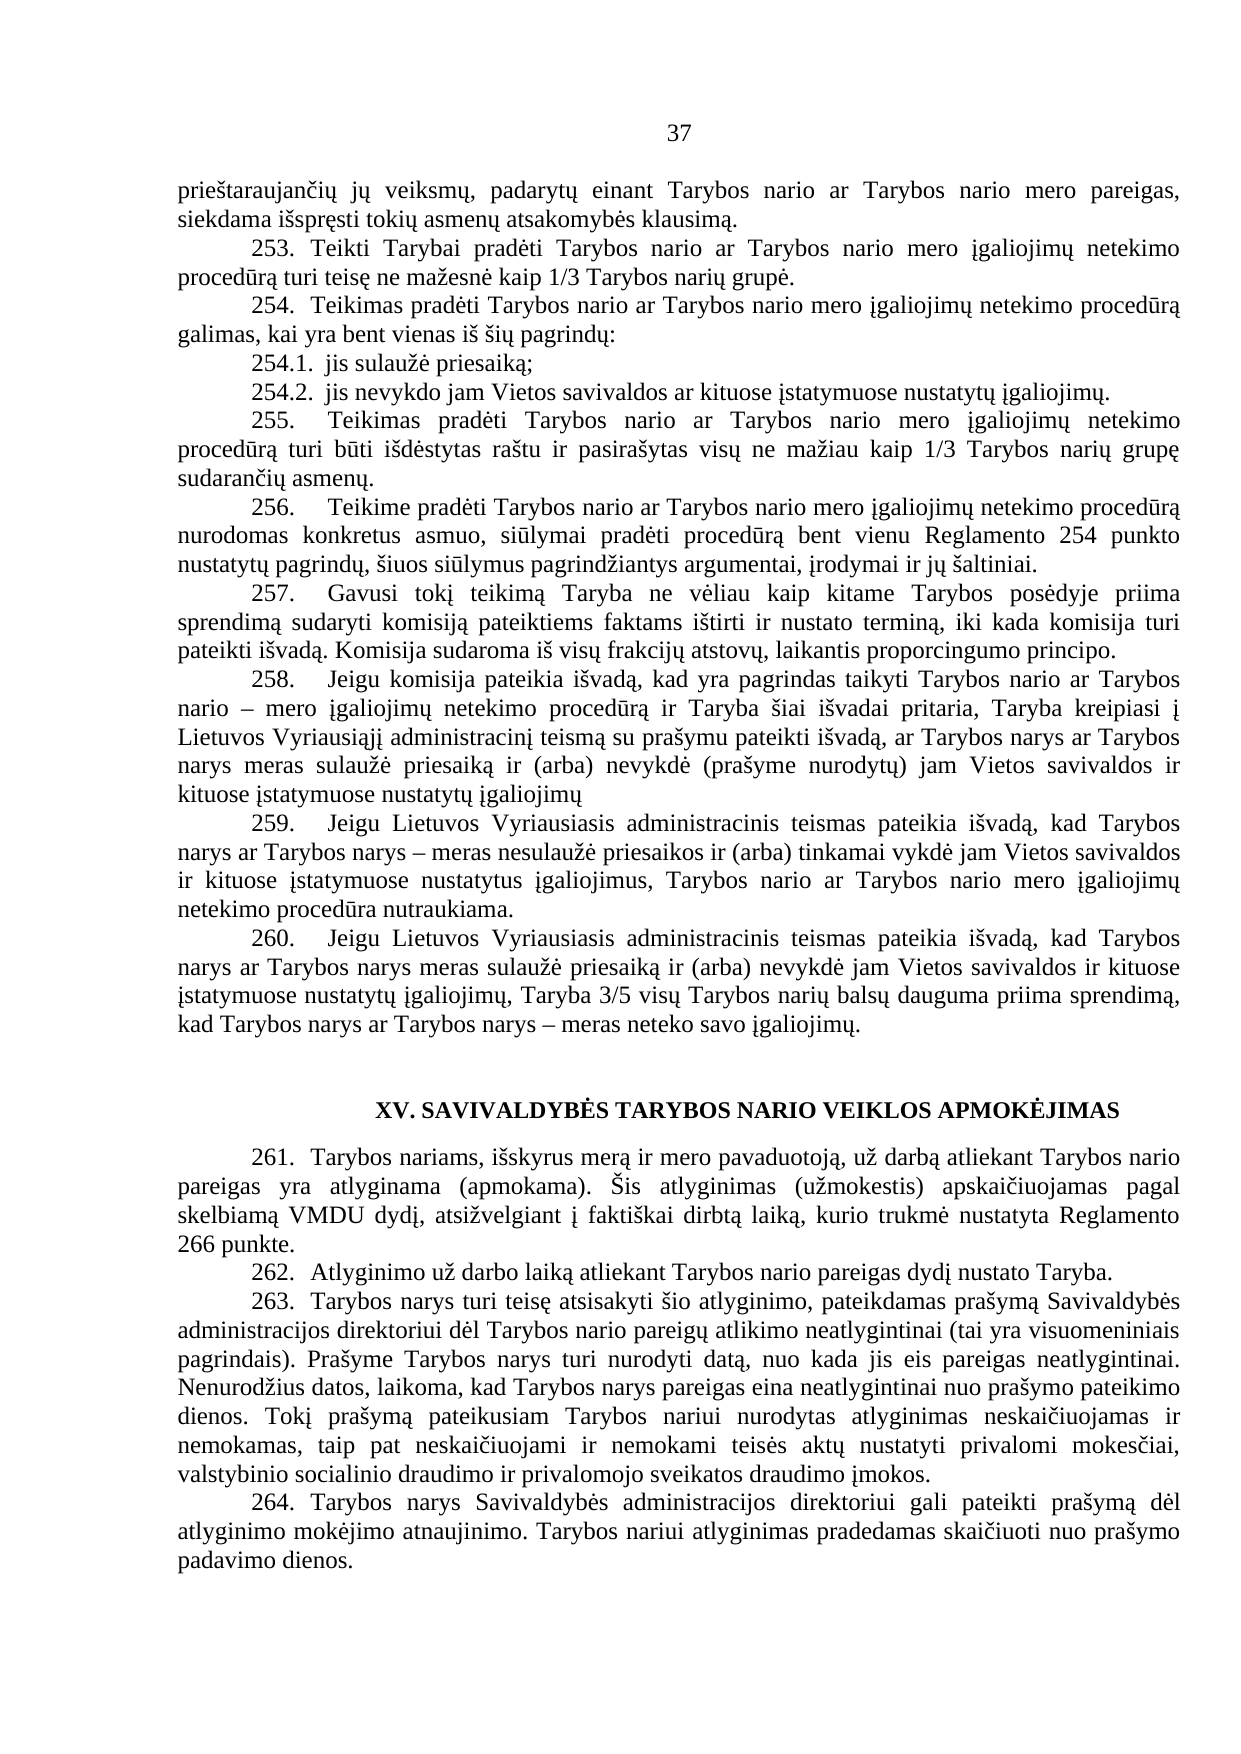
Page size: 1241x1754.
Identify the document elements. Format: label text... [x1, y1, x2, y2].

text 258. Jeigu komisija pateikia išvadą, kad yra pagrindas taikyti Tarybos nario ar Tarybos nario – mero įgaliojimų netekimo procedūrą ir Taryba šiai išvadai pritaria, Taryba kreipiasi į Lietuvos Vyriausiąjį administracinį teismą su prašymu pateikti išvadą, ar Tarybos narys ar Tarybos narys meras sulaužė priesaiką ir (arba) nevykdė (prašyme nurodytų) jam Vietos savivaldos ir kituose įstatymuose nustatytų įgaliojimų [177, 664, 1181, 808]
text prieštaraujančių jų veiksmų, padarytų einant Tarybos nario ar Tarybos nario mero pareigas, siekdama išspręsti tokių asmenų atsakomybės klausimą. [177, 176, 1181, 233]
text 260. Jeigu Lietuvos Vyriausiasis administracinis teismas pateikia išvadą, kad Tarybos narys ar Tarybos narys meras sulaužė priesaiką ir (arba) nevykdė jam Vietos savivaldos ir kituose įstatymuose nustatytų įgaliojimų, Taryba 3/5 visų Tarybos narių balsų dauguma priima sprendimą, kad Tarybos narys ar Tarybos narys – meras neteko savo įgaliojimų. [177, 923, 1181, 1038]
text 254.1. jis sulaužė priesaiką; [177, 348, 1181, 377]
text 263. Tarybos narys turi teisę atsisakyti šio atlyginimo, pateikdamas prašymą Savivaldybės administracijos direktoriui dėl Tarybos nario pareigų atlikimo neatlygintinai (tai yra visuomeniniais pagrindais). Prašyme Tarybos narys turi nurodyti datą, nuo kada jis eis pareigas neatlygintinai. Nenurodžius datos, laikoma, kad Tarybos narys pareigas eina neatlygintinai nuo prašymo pateikimo dienos. Tokį prašymą pateikusiam Tarybos nariui nurodytas atlyginimas neskaičiuojamas ir nemokamas, taip pat neskaičiuojami ir nemokami teisės aktų nustatyti privalomi mokesčiai, valstybinio socialinio draudimo ir privalomojo sveikatos draudimo įmokos. [177, 1286, 1181, 1487]
text 253. Teikti Tarybai pradėti Tarybos nario ar Tarybos nario mero įgaliojimų netekimo procedūrą turi teisę ne mažesnė kaip 1/3 Tarybos narių grupė. [177, 233, 1181, 291]
text 262. Atlyginimo už darbo laiką atliekant Tarybos nario pareigas dydį nustato Taryba. [177, 1257, 1181, 1286]
text 254.2. jis nevykdo jam Vietos savivaldos ar kituose įstatymuose nustatytų įgaliojimų. [177, 377, 1181, 406]
text 254. Teikimas pradėti Tarybos nario ar Tarybos nario mero įgaliojimų netekimo procedūrą galimas, kai yra bent vienas iš šių pagrindų: [177, 291, 1181, 348]
text 264. Tarybos narys Savivaldybės administracijos direktoriui gali pateikti prašymą dėl atlyginimo mokėjimo atnaujinimo. Tarybos nariui atlyginimas pradedamas skaičiuoti nuo prašymo padavimo dienos. [177, 1487, 1181, 1574]
text 257. Gavusi tokį teikimą Taryba ne vėliau kaip kitame Tarybos posėdyje priima sprendimą sudaryti komisiją pateiktiems faktams ištirti ir nustato terminą, iki kada komisija turi pateikti išvadą. Komisija sudaroma iš visų frakcijų atstovų, laikantis proporcingumo principo. [177, 578, 1181, 664]
text 259. Jeigu Lietuvos Vyriausiasis administracinis teismas pateikia išvadą, kad Tarybos narys ar Tarybos narys – meras nesulaužė priesaikos ir (arba) tinkamai vykdė jam Vietos savivaldos ir kituose įstatymuose nustatytus įgaliojimus, Tarybos nario ar Tarybos nario mero įgaliojimų netekimo procedūra nutraukiama. [177, 808, 1181, 923]
text 256. Teikime pradėti Tarybos nario ar Tarybos nario mero įgaliojimų netekimo procedūrą nurodomas konkretus asmuo, siūlymai pradėti procedūrą bent vienu Reglamento 254 punkto nustatytų pagrindų, šiuos siūlymus pagrindžiantys argumentai, įrodymai ir jų šaltiniai. [177, 492, 1181, 578]
text 261. Tarybos nariams, išskyrus merą ir mero pavaduotoją, už darbą atliekant Tarybos nario pareigas yra atlyginama (apmokama). Šis atlyginimas (užmokestis) apskaičiuojamas pagal skelbiamą VMDU dydį, atsižvelgiant į faktiškai dirbtą laiką, kurio trukmė nustatyta Reglamento 266 punkte. [177, 1142, 1181, 1257]
text 255. Teikimas pradėti Tarybos nario ar Tarybos nario mero įgaliojimų netekimo procedūrą turi būti išdėstytas raštu ir pasirašytas visų ne mažiau kaip 1/3 Tarybos narių grupę sudarančių asmenų. [177, 406, 1181, 492]
text XV. SAVIVALDYBĖS Tarybos nariO veiklos apmokėjimas [240, 1096, 1181, 1123]
